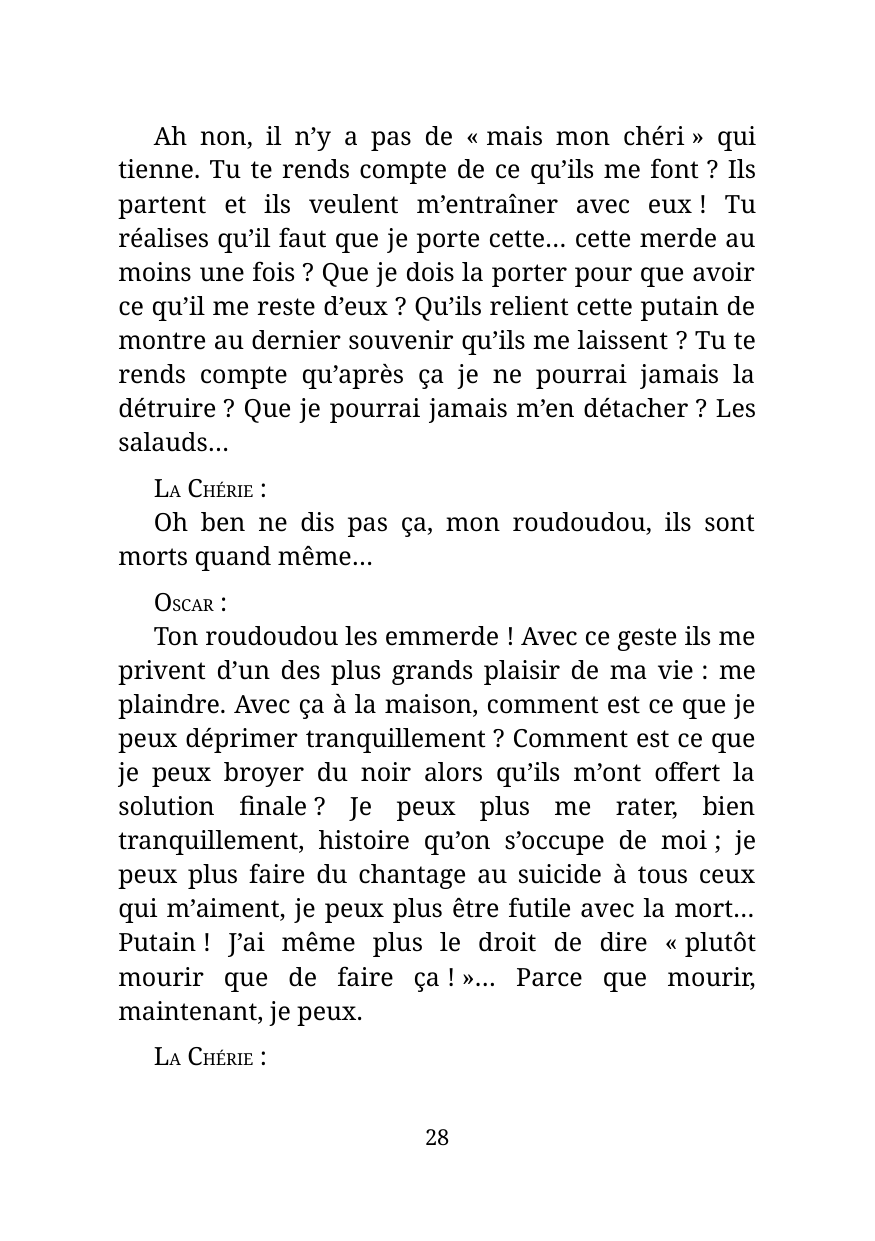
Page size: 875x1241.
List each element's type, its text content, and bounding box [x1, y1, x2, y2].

text Ah non, il n’y a pas de « mais mon chéri » qui tienne. Tu te rends compte de ce qu’ils me font ? Ils partent et ils veulent m’entraîner avec eux ! Tu réalises qu’il faut que je porte cette… cette merde au moins une fois ? Que je dois la porter pour que avoir ce qu’il me reste d’eux ? Qu’ils relient cette putain de montre au dernier souvenir qu’ils me laissent ? Tu te rends compte qu’après ça je ne pourrai jamais la détruire ? Que je pourrai jamais m’en détacher ? Les salauds… [118, 118, 756, 459]
text La Chérie : [118, 1039, 756, 1073]
text Oscar : [118, 584, 756, 618]
text Oh ben ne dis pas ça, mon roudoudou, ils sont morts quand même… [118, 504, 756, 573]
text Ton roudoudou les emmerde ! Avec ce geste ils me privent d’un des plus grands plaisir de ma vie : me plaindre. Avec ça à la maison, comment est ce que je peux déprimer tranquillement ? Comment est ce que je peux broyer du noir alors qu’ils m’ont offert la solution finale ? Je peux plus me rater, bien tranquillement, histoire qu’on s’occupe de moi ; je peux plus faire du chantage au suicide à tous ceux qui m’aiment, je peux plus être futile avec la mort… Putain ! J’ai même plus le droit de dire « plutôt mourir que de faire ça ! »… Parce que mourir, maintenant, je peux. [118, 618, 756, 1027]
text La Chérie : [118, 471, 756, 504]
